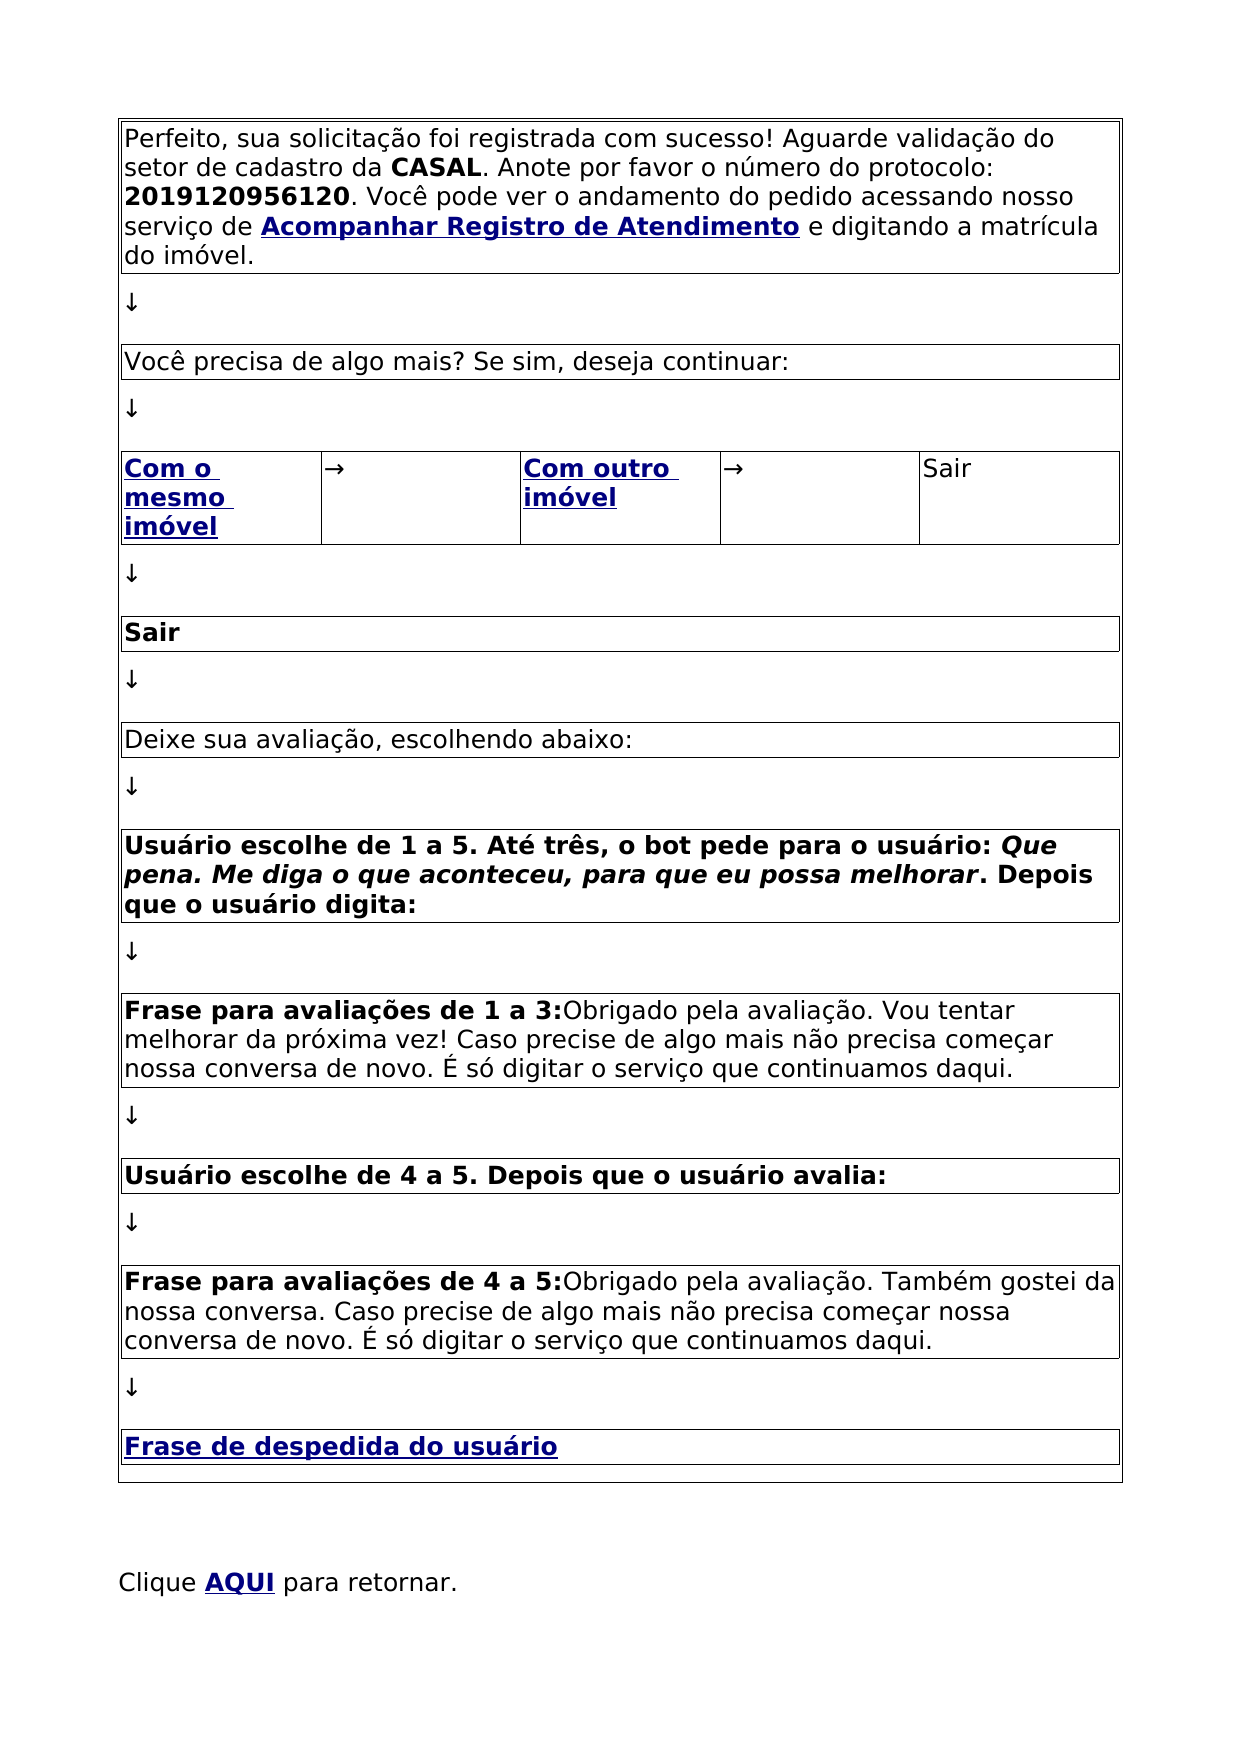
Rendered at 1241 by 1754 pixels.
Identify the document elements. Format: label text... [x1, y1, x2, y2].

table_header Frase de despedida do usuário [122, 1430, 1119, 1464]
table_header Usuário escolhe de 1 a 5. Até três, o bot pede para o usuário: Que pena. Me diga o que aconteceu, para que eu possa melhorar. Depois que o usuário digita: [122, 830, 1119, 922]
table_header Frase para avaliações de 4 a 5:Obrigado pela avaliação. Também gostei da nossa conversa. Caso precise de algo mais não precisa começar nossa conversa de novo. É só digitar o serviço que continuamos daqui. [122, 1266, 1119, 1358]
table_header Usuário escolhe de 4 a 5. Depois que o usuário avalia: [122, 1159, 1119, 1193]
table_header ↓ ↓ ↓ ↓ ↓ ↓ ↓ ↓ ↓ [119, 119, 1122, 1482]
table_header → [721, 452, 919, 544]
table_header Frase para avaliações de 1 a 3:Obrigado pela avaliação. Vou tentar melhorar da próxima vez! Caso precise de algo mais não precisa começar nossa conversa de novo. É só digitar o serviço que continuamos daqui. [122, 994, 1119, 1087]
table_header → [322, 452, 520, 544]
table_header Deixe sua avaliação, escolhendo abaixo: [122, 723, 1119, 757]
table_header Com outro imóvel [521, 452, 720, 544]
table_header Você precisa de algo mais? Se sim, deseja continuar: [122, 345, 1119, 379]
table_header Sair [920, 452, 1119, 544]
table_header Perfeito, sua solicitação foi registrada com sucesso! Aguarde validação do setor de cadastro da CASAL. Anote por favor o número do protocolo: 2019120956120. Você pode ver o andamento do pedido acessando nosso serviço de Acompanhar Registro de Atendimento e digitando a matrícula do imóvel. [122, 122, 1119, 273]
table_header Sair [122, 617, 1119, 651]
table_header Com o mesmo imóvel [122, 452, 321, 544]
text Clique AQUI para retornar. [118, 1568, 1122, 1597]
